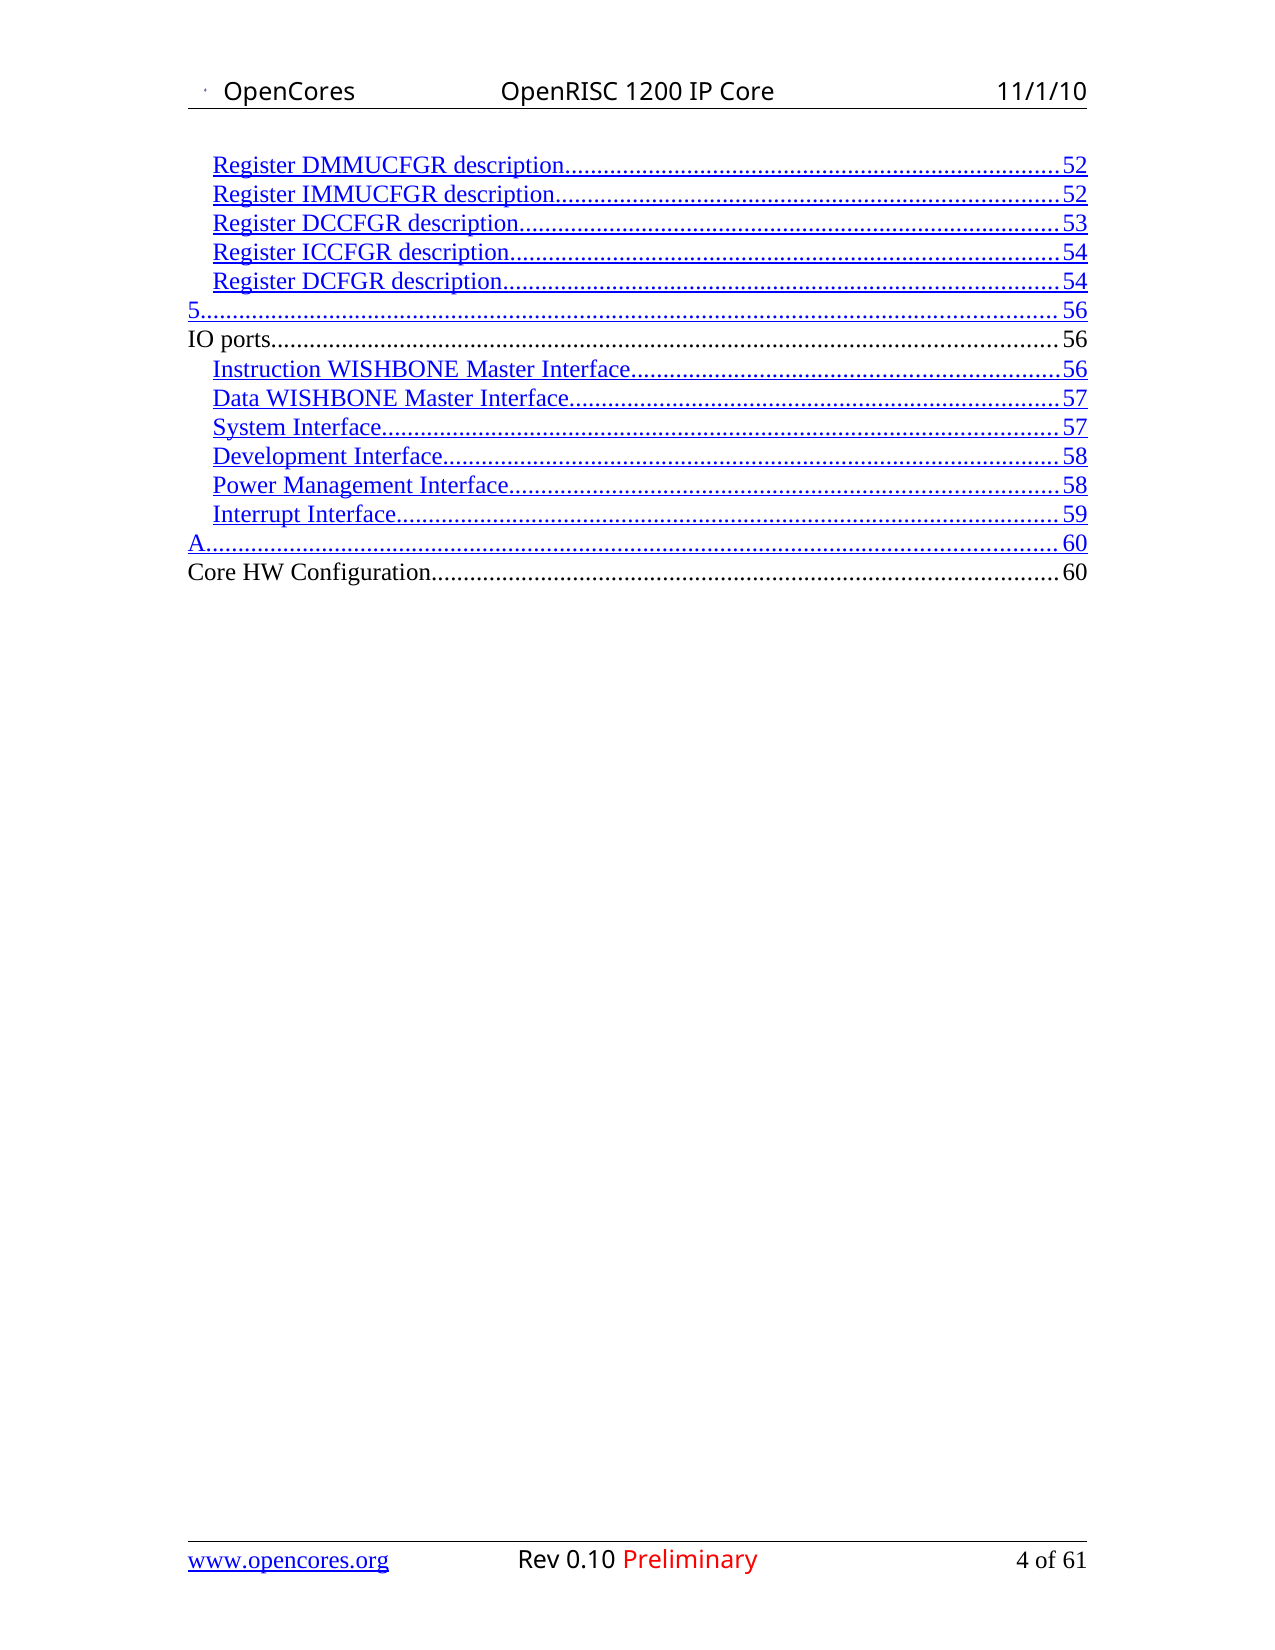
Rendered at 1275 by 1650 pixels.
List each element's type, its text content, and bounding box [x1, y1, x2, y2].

text Register DCFGR description 54 [212, 266, 1087, 291]
text Register DCCFGR description 53 [212, 208, 1087, 233]
text Development Interface 58 [212, 441, 1087, 466]
text Instruction WISHBONE Master Interface 56 [212, 353, 1087, 379]
text Register ICCFGR description 54 [212, 237, 1087, 262]
text Core HW Configuration 60 [187, 557, 1087, 586]
text Register IMMUCFGR description 52 [212, 179, 1087, 204]
text Register DMMUCFGR description 52 [212, 150, 1087, 175]
text 5 56 [187, 295, 1087, 321]
text Power Management Interface 58 [212, 470, 1087, 495]
text Data WISHBONE Master Interface 57 [212, 382, 1087, 408]
text Interrupt Interface 59 [212, 499, 1087, 524]
text IO ports 56 [187, 324, 1087, 353]
text System Interface 57 [212, 412, 1087, 437]
text A 60 [187, 528, 1087, 553]
